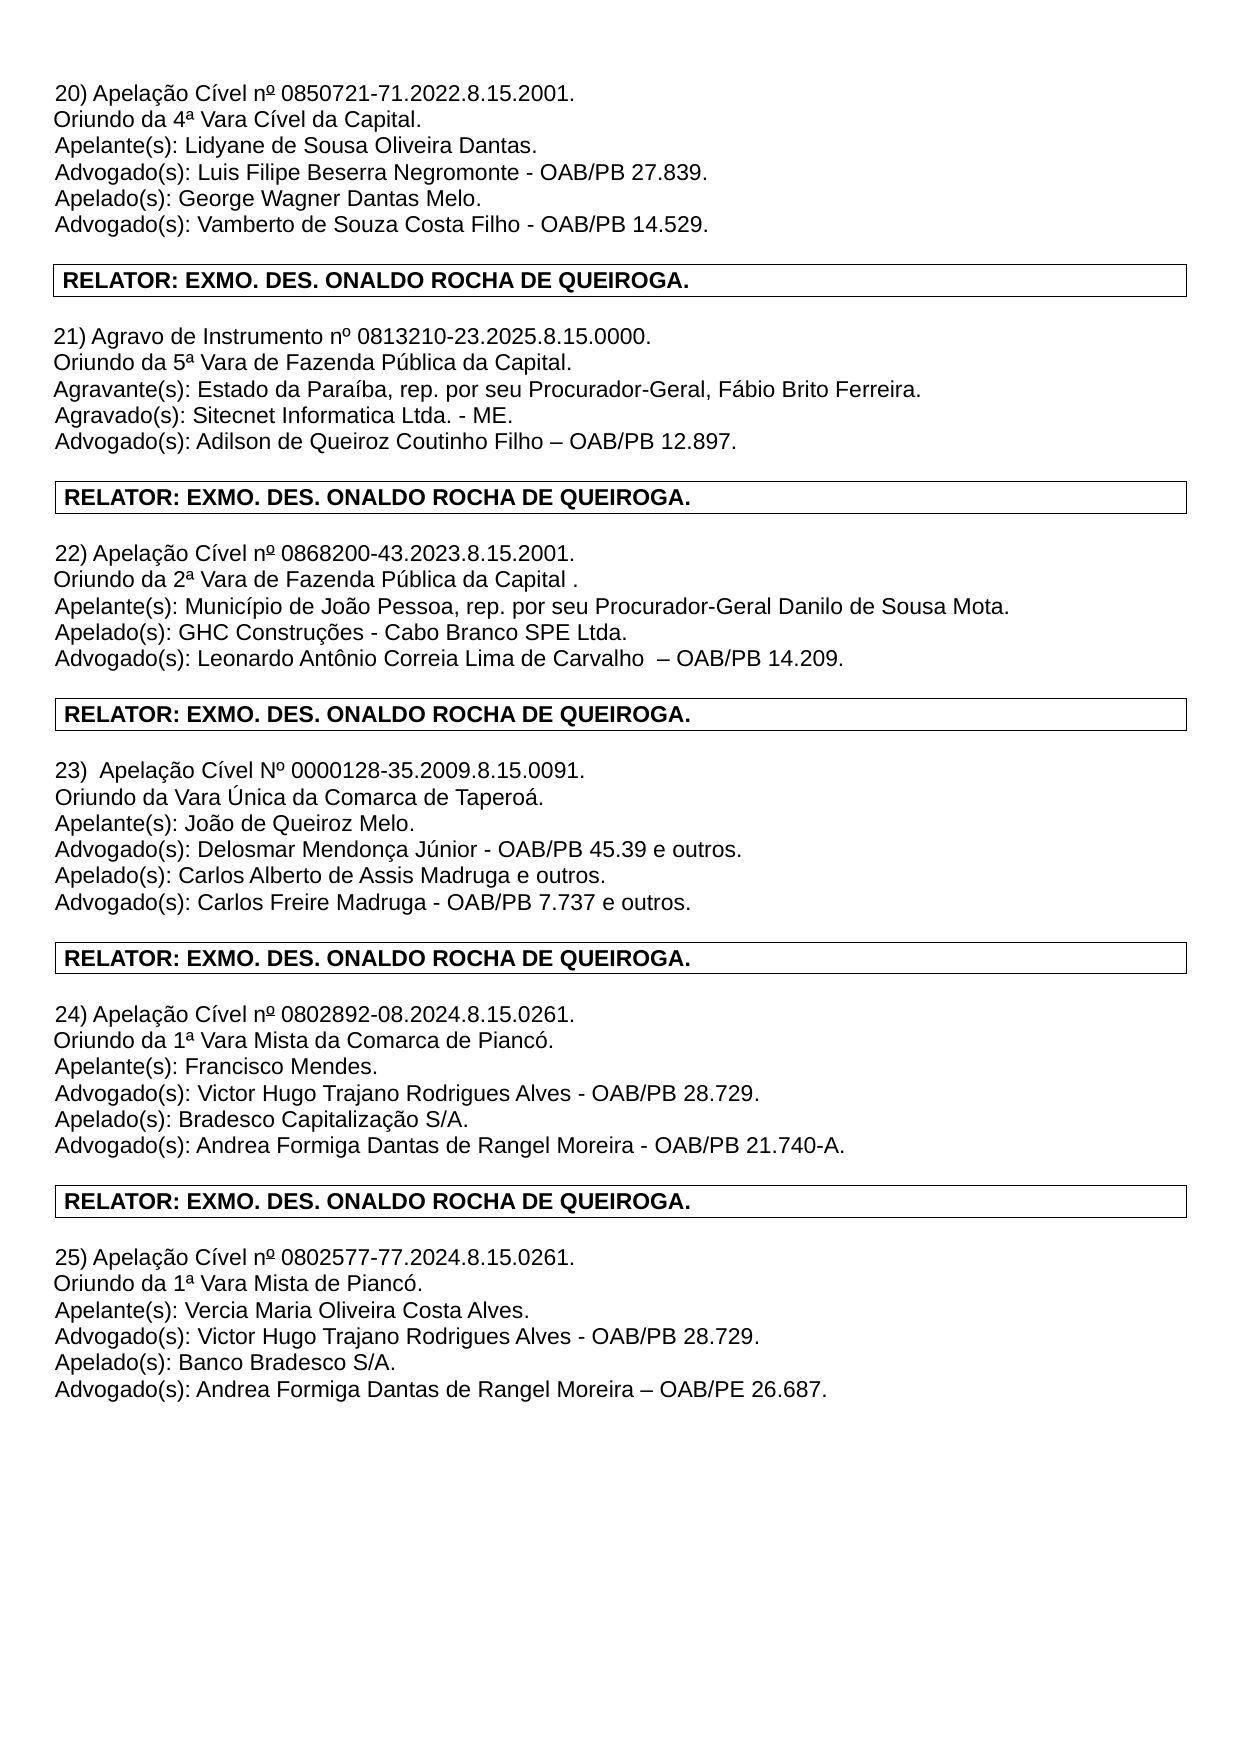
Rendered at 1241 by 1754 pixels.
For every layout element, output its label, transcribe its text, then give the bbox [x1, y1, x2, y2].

text Oriundo da Vara Única da Comarca de Taperoá. [54, 783, 1187, 810]
text Apelado(s): George Wagner Dantas Melo. [54, 185, 1187, 211]
text Apelado(s): Banco Bradesco S/A. [54, 1349, 1187, 1376]
text 20) Apelação Cível nº 0850721-71.2022.8.15.2001. [54, 79, 1187, 106]
text Apelante(s): Lidyane de Sousa Oliveira Dantas. [54, 132, 1187, 158]
text Agravado(s): Sitecnet Informatica Ltda. - ME. [54, 402, 1187, 428]
text Advogado(s): Andrea Formiga Dantas de Rangel Moreira – OAB/PE 26.687. [54, 1376, 1187, 1402]
text Apelado(s): GHC Construções - Cabo Branco SPE Ltda. [54, 619, 1187, 645]
text Advogado(s): Delosmar Mendonça Júnior - OAB/PB 45.39 e outros. [54, 836, 1187, 862]
text Oriundo da 4ª Vara Cível da Capital. [53, 106, 1187, 132]
text 21) Agravo de Instrumento nº 0813210-23.2025.8.15.0000. [53, 323, 1187, 349]
text RELATOR: EXMO. DES. ONALDO ROCHA DE QUEIROGA. [54, 265, 1186, 296]
text Advogado(s): Carlos Freire Madruga - OAB/PB 7.737 e outros. [54, 889, 1187, 915]
text RELATOR: EXMO. DES. ONALDO ROCHA DE QUEIROGA. [56, 699, 1186, 730]
text Advogado(s): Luis Filipe Beserra Negromonte - OAB/PB 27.839. [54, 158, 1187, 185]
text Oriundo da 1ª Vara Mista da Comarca de Piancó. [53, 1027, 1187, 1053]
text RELATOR: EXMO. DES. ONALDO ROCHA DE QUEIROGA. [56, 1186, 1186, 1217]
text RELATOR: EXMO. DES. ONALDO ROCHA DE QUEIROGA. [56, 943, 1186, 973]
text Advogado(s): Victor Hugo Trajano Rodrigues Alves - OAB/PB 28.729. [54, 1079, 1187, 1106]
text 25) Apelação Cível nº 0802577-77.2024.8.15.0261. [54, 1244, 1187, 1270]
text Apelado(s): Carlos Alberto de Assis Madruga e outros. [54, 862, 1187, 889]
text Oriundo da 1ª Vara Mista de Piancó. [53, 1270, 1187, 1297]
text Advogado(s): Leonardo Antônio Correia Lima de Carvalho – OAB/PB 14.209. [54, 645, 1187, 672]
text Agravante(s): Estado da Paraíba, rep. por seu Procurador-Geral, Fábio Brito Ferreira. [53, 376, 1187, 402]
text RELATOR: EXMO. DES. ONALDO ROCHA DE QUEIROGA. [56, 482, 1186, 513]
text Advogado(s): Andrea Formiga Dantas de Rangel Moreira - OAB/PB 21.740-A. [54, 1132, 1187, 1159]
text 23) Apelação Cível Nº 0000128-35.2009.8.15.0091. [54, 757, 1187, 783]
text Advogado(s): Adilson de Queiroz Coutinho Filho – OAB/PB 12.897. [54, 428, 1187, 455]
text Oriundo da 2ª Vara de Fazenda Pública da Capital . [53, 566, 1187, 593]
text Apelante(s): João de Queiroz Melo. [54, 810, 1187, 836]
text Advogado(s): Vamberto de Souza Costa Filho - OAB/PB 14.529. [54, 211, 1187, 238]
text Apelante(s): Vercia Maria Oliveira Costa Alves. [54, 1297, 1187, 1323]
text Apelante(s): Francisco Mendes. [54, 1053, 1187, 1079]
text 24) Apelação Cível nº 0802892-08.2024.8.15.0261. [54, 1001, 1187, 1027]
text Apelante(s): Município de João Pessoa, rep. por seu Procurador-Geral Danilo de Sousa Mota. [54, 593, 1187, 619]
text 22) Apelação Cível nº 0868200-43.2023.8.15.2001. [54, 540, 1187, 566]
text Advogado(s): Victor Hugo Trajano Rodrigues Alves - OAB/PB 28.729. [54, 1323, 1187, 1349]
text Oriundo da 5ª Vara de Fazenda Pública da Capital. [53, 349, 1187, 376]
text Apelado(s): Bradesco Capitalização S/A. [54, 1106, 1187, 1132]
